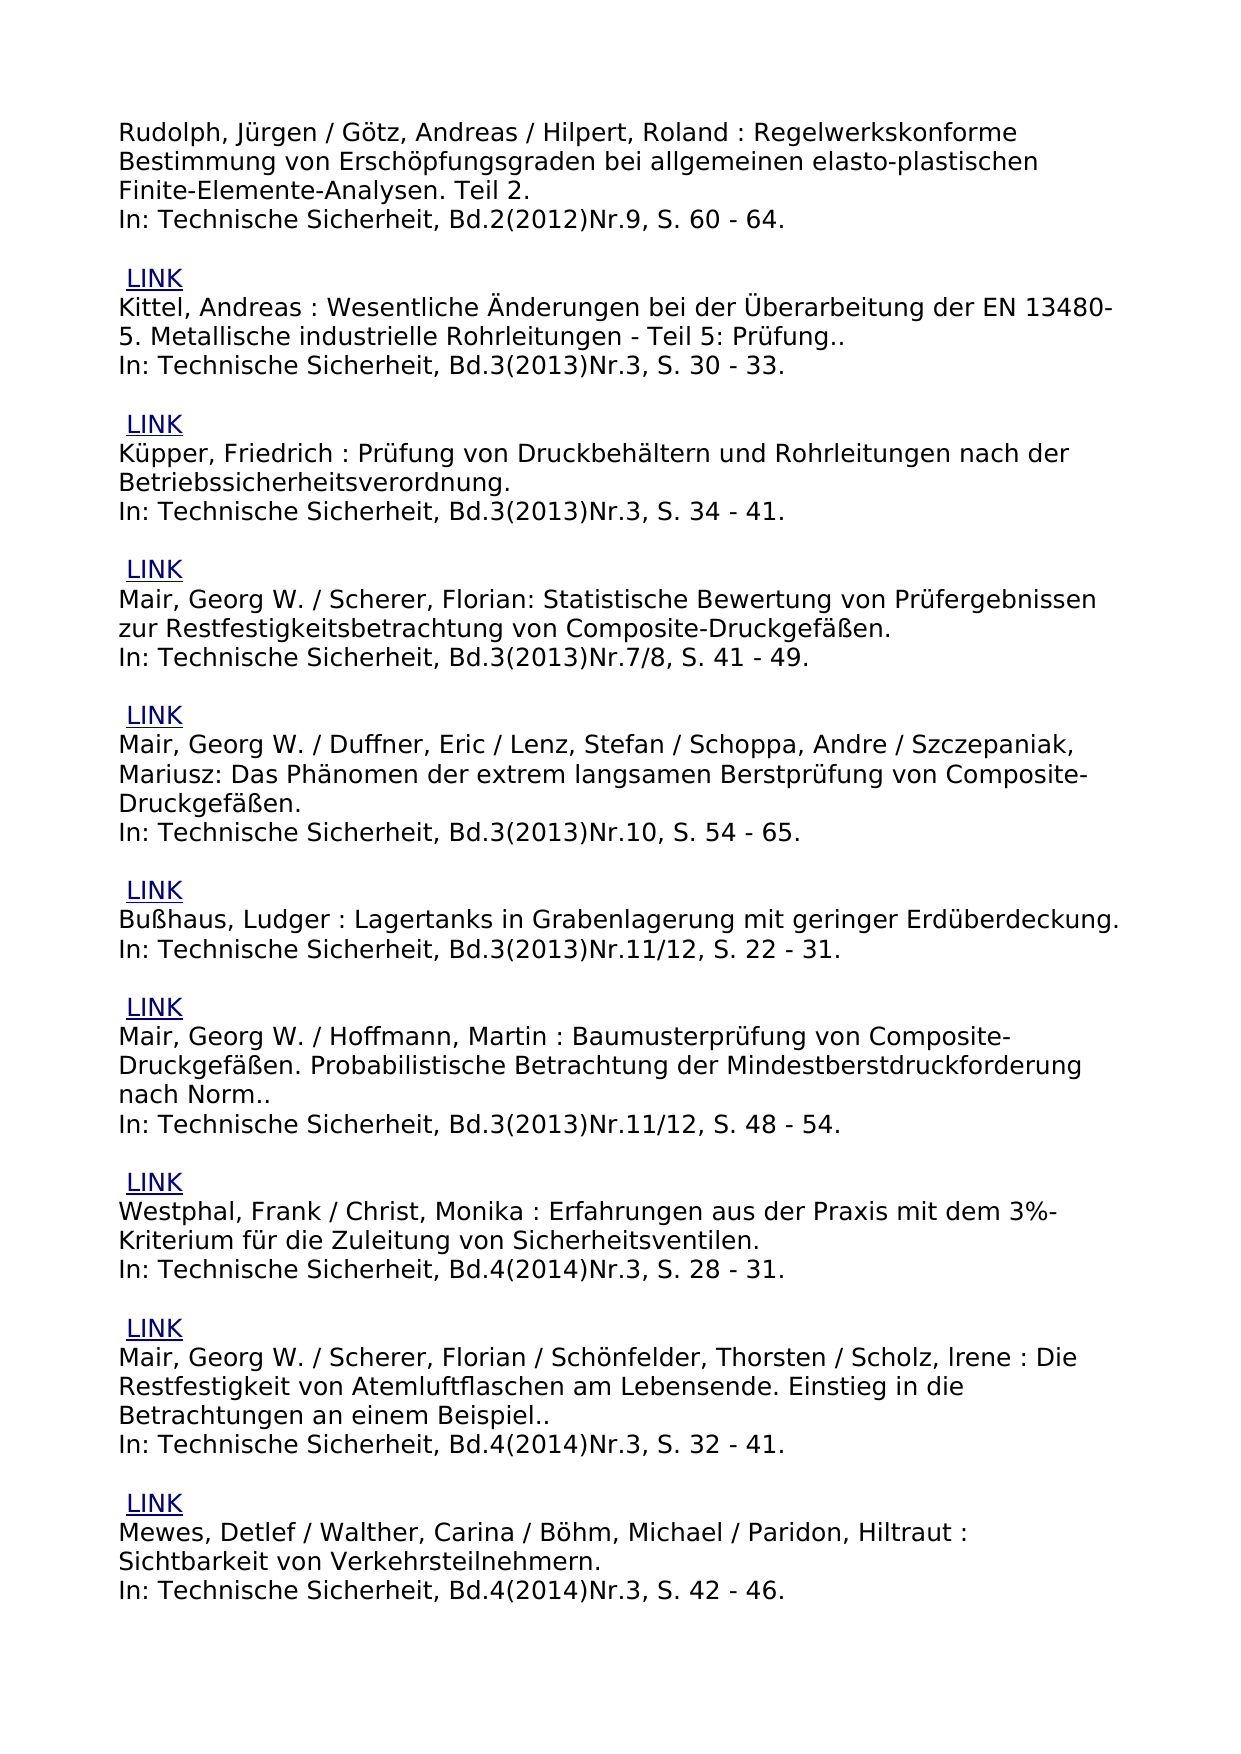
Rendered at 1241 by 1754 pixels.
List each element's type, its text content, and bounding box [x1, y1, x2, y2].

text Rudolph, Jürgen / Götz, Andreas / Hilpert, Roland : Regelwerkskonforme Bestimmung von Erschöpfungsgraden bei allgemeinen elasto-plastischen Finite-Elemente-Analysen. Teil 2. In: Technische Sicherheit, Bd.2(2012)Nr.9, S. 60 - 64. LINK Kittel, Andreas : Wesentliche Änderungen bei der Überarbeitung der EN 13480-5. Metallische industrielle Rohrleitungen - Teil 5: Prüfung.. In: Technische Sicherheit, Bd.3(2013)Nr.3, S. 30 - 33. LINK Küpper, Friedrich : Prüfung von Druckbehältern und Rohrleitungen nach der Betriebssicherheitsverordnung. In: Technische Sicherheit, Bd.3(2013)Nr.3, S. 34 - 41. LINK Mair, Georg W. / Scherer, Florian: Statistische Bewertung von Prüfergebnissen zur Restfestigkeitsbetrachtung von Composite-Druckgefäßen. In: Technische Sicherheit, Bd.3(2013)Nr.7/8, S. 41 - 49. LINK Mair, Georg W. / Duffner, Eric / Lenz, Stefan / Schoppa, Andre / Szczepaniak, Mariusz: Das Phänomen der extrem langsamen Berstprüfung von Composite-Druckgefäßen. In: Technische Sicherheit, Bd.3(2013)Nr.10, S. 54 - 65. LINK Bußhaus, Ludger : Lagertanks in Grabenlagerung mit geringer Erdüberdeckung. In: Technische Sicherheit, Bd.3(2013)Nr.11/12, S. 22 - 31. LINK Mair, Georg W. / Hoffmann, Martin : Baumusterprüfung von Composite-Druckgefäßen. Probabilistische Betrachtung der Mindestberstdruckforderung nach Norm.. In: Technische Sicherheit, Bd.3(2013)Nr.11/12, S. 48 - 54. LINK Westphal, Frank / Christ, Monika : Erfahrungen aus der Praxis mit dem 3%-Kriterium für die Zuleitung von Sicherheitsventilen. In: Technische Sicherheit, Bd.4(2014)Nr.3, S. 28 - 31. LINK Mair, Georg W. / Scherer, Florian / Schönfelder, Thorsten / Scholz, lrene : Die Restfestigkeit von Atemluftflaschen am Lebensende. Einstieg in die Betrachtungen an einem Beispiel.. In: Technische Sicherheit, Bd.4(2014)Nr.3, S. 32 - 41. LINK Mewes, Detlef / Walther, Carina / Böhm, Michael / Paridon, Hiltraut : Sichtbarkeit von Verkehrsteilnehmern. In: Technische Sicherheit, Bd.4(2014)Nr.3, S. 42 - 46. [118, 118, 1122, 1635]
